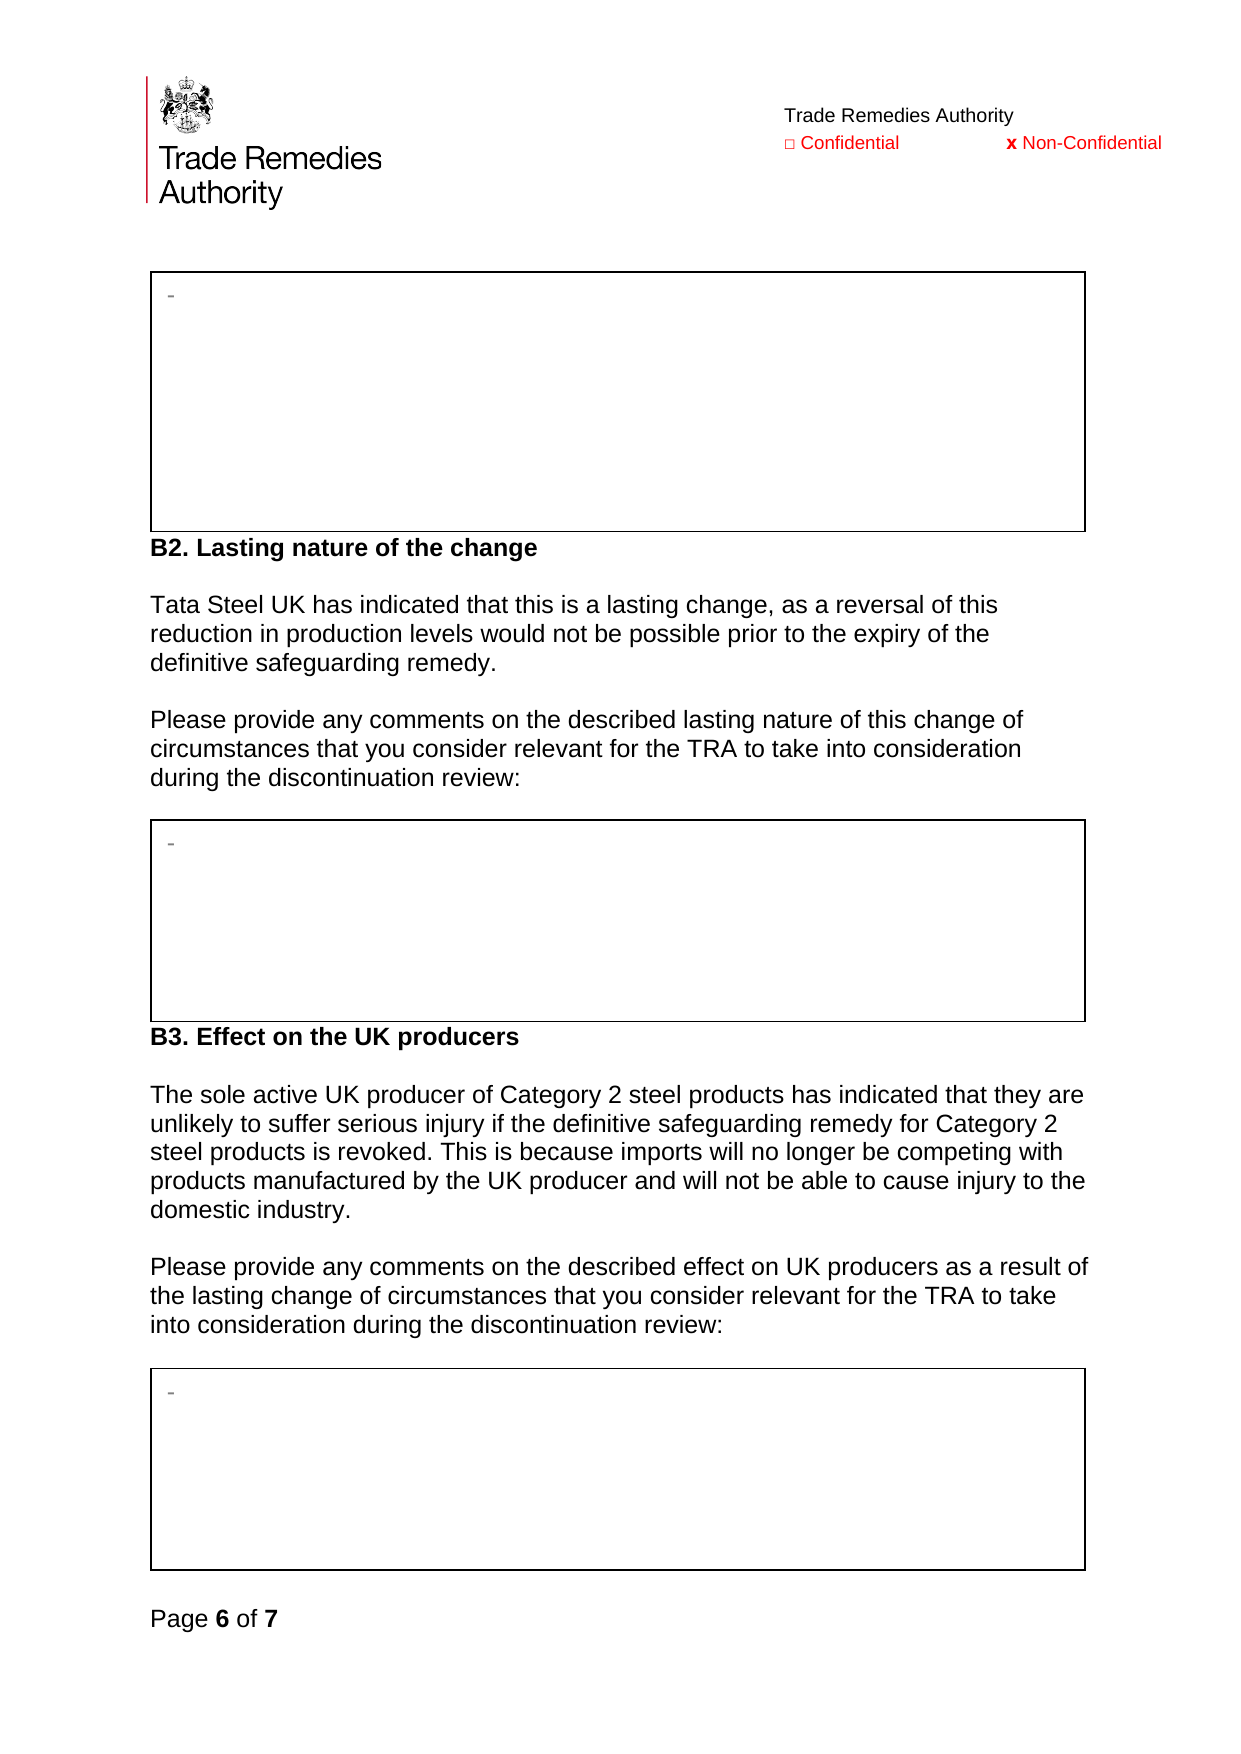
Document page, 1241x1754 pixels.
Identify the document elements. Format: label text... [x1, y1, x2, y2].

text B3. Effect on the UK producers [150, 849, 1090, 1051]
text B2. Lasting nature of the change [150, 316, 1090, 561]
text Please provide any comments on the described effect on UK producers as a result of the lasting change of circumstances that you consider relevant for the TRA to take into consideration during the discontinuation review: [150, 1252, 1090, 1339]
text - [167, 280, 1069, 309]
text Tata Steel UK has indicated that this is a lasting change, as a reversal of this reduction in production levels would not be possible prior to the expiry of the definitive safeguarding remedy. [150, 590, 1090, 676]
text Please provide any comments on the described lasting nature of this change of circumstances that you consider relevant for the TRA to take into consideration during the discontinuation review: [150, 705, 1090, 791]
text The sole active UK producer of Category 2 steel products has indicated that they are unlikely to suffer serious injury if the definitive safeguarding remedy for Category 2 steel products is revoked. This is because imports will no longer be competing with products manufactured by the UK producer and will not be able to cause injury to the domestic industry. [150, 1080, 1090, 1224]
text - [167, 828, 1069, 857]
text - [167, 1376, 1069, 1405]
